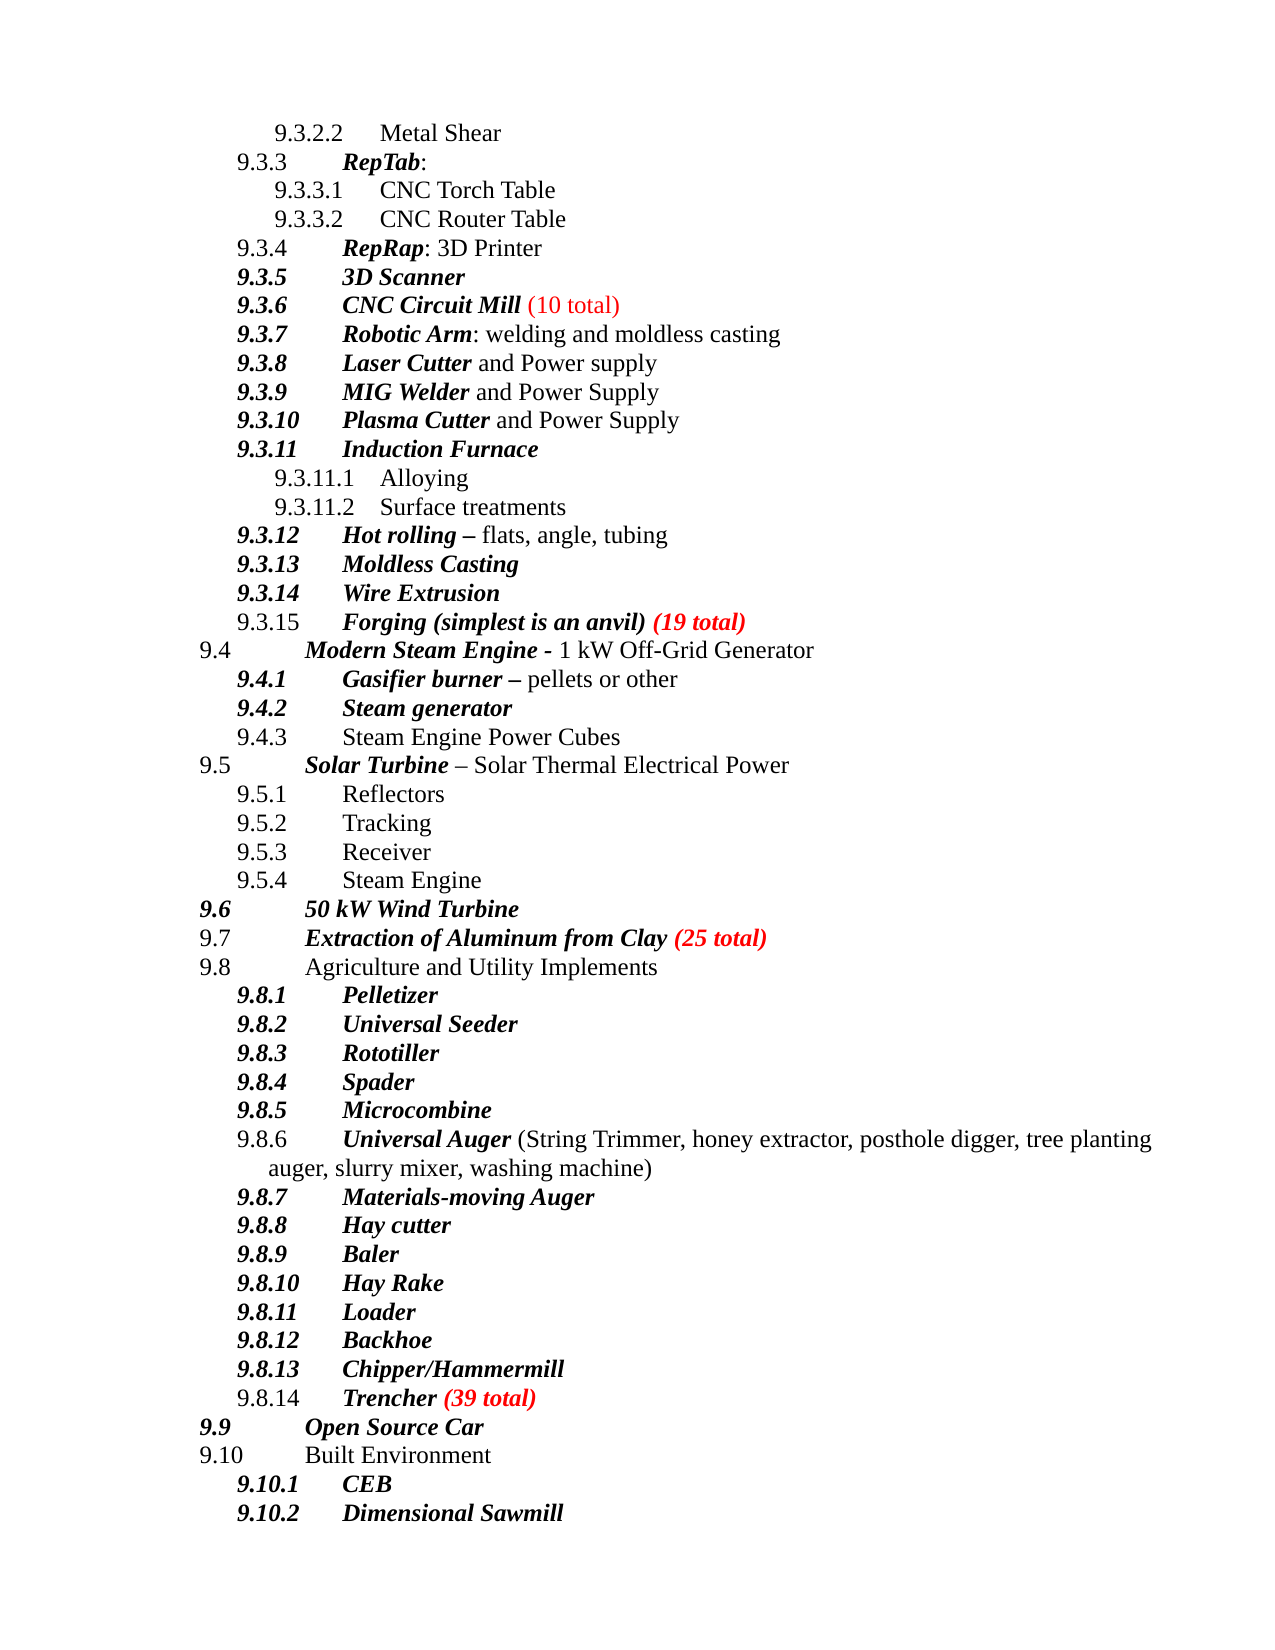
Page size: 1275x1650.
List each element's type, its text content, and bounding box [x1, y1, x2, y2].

list Forging (simplest is an anvil) (19 total) [231, 607, 1157, 636]
list Chipper/Hammermill [231, 1354, 1157, 1383]
list Wire Extrusion [231, 578, 1157, 607]
list Reflectors [231, 779, 1157, 808]
list CEB [231, 1469, 1157, 1498]
list Agriculture and Utility Implements [193, 952, 1157, 981]
list Loader [231, 1297, 1157, 1326]
list Plasma Cutter and Power Supply [231, 406, 1157, 434]
list Gasifier burner – pellets or other [231, 664, 1157, 693]
list Receiver [231, 837, 1157, 866]
list Built Environment [193, 1441, 1157, 1469]
list Hot rolling – flats, angle, tubing [231, 521, 1157, 549]
list RepRap: 3D Printer [231, 233, 1157, 262]
list CNC Circuit Mill (10 total) [231, 291, 1157, 319]
list Metal Shear [268, 118, 1157, 147]
list Steam Engine Power Cubes [231, 722, 1157, 751]
list Laser Cutter and Power supply [231, 348, 1157, 377]
list CNC Router Table [268, 204, 1157, 233]
list Dimensional Sawmill [231, 1498, 1157, 1527]
list Surface treatments [268, 492, 1157, 521]
list Alloying [268, 463, 1157, 492]
list Steam Engine [231, 866, 1157, 894]
list CNC Torch Table [268, 176, 1157, 204]
list 50 kW Wind Turbine [193, 894, 1157, 923]
list MIG Welder and Power Supply [231, 377, 1157, 406]
list Tracking [231, 808, 1157, 837]
list Hay cutter [231, 1211, 1157, 1239]
list Universal Seeder [231, 1009, 1157, 1038]
list 3D Scanner [231, 262, 1157, 291]
list Trencher (39 total) [231, 1383, 1157, 1412]
list Robotic Arm: welding and moldless casting [231, 319, 1157, 348]
list Materials-moving Auger [231, 1182, 1157, 1211]
list Hay Rake [231, 1268, 1157, 1297]
list Microcombine [231, 1096, 1157, 1124]
list Baler [231, 1239, 1157, 1268]
list Rototiller [231, 1038, 1157, 1067]
list Solar Turbine – Solar Thermal Electrical Power [193, 751, 1157, 779]
list RepTab: [231, 147, 1157, 176]
list Open Source Car [193, 1412, 1157, 1441]
list Spader [231, 1067, 1157, 1096]
list Induction Furnace [231, 434, 1157, 463]
list Universal Auger (String Trimmer, honey extractor, posthole digger, tree planting auger, slurry mixer, washing machine) [231, 1124, 1157, 1182]
list Extraction of Aluminum from Clay (25 total) [193, 923, 1157, 952]
list Moldless Casting [231, 549, 1157, 578]
list Pelletizer [231, 981, 1157, 1009]
list Backhoe [231, 1326, 1157, 1354]
list Steam generator [231, 693, 1157, 722]
list Modern Steam Engine - 1 kW Off-Grid Generator [193, 636, 1157, 664]
